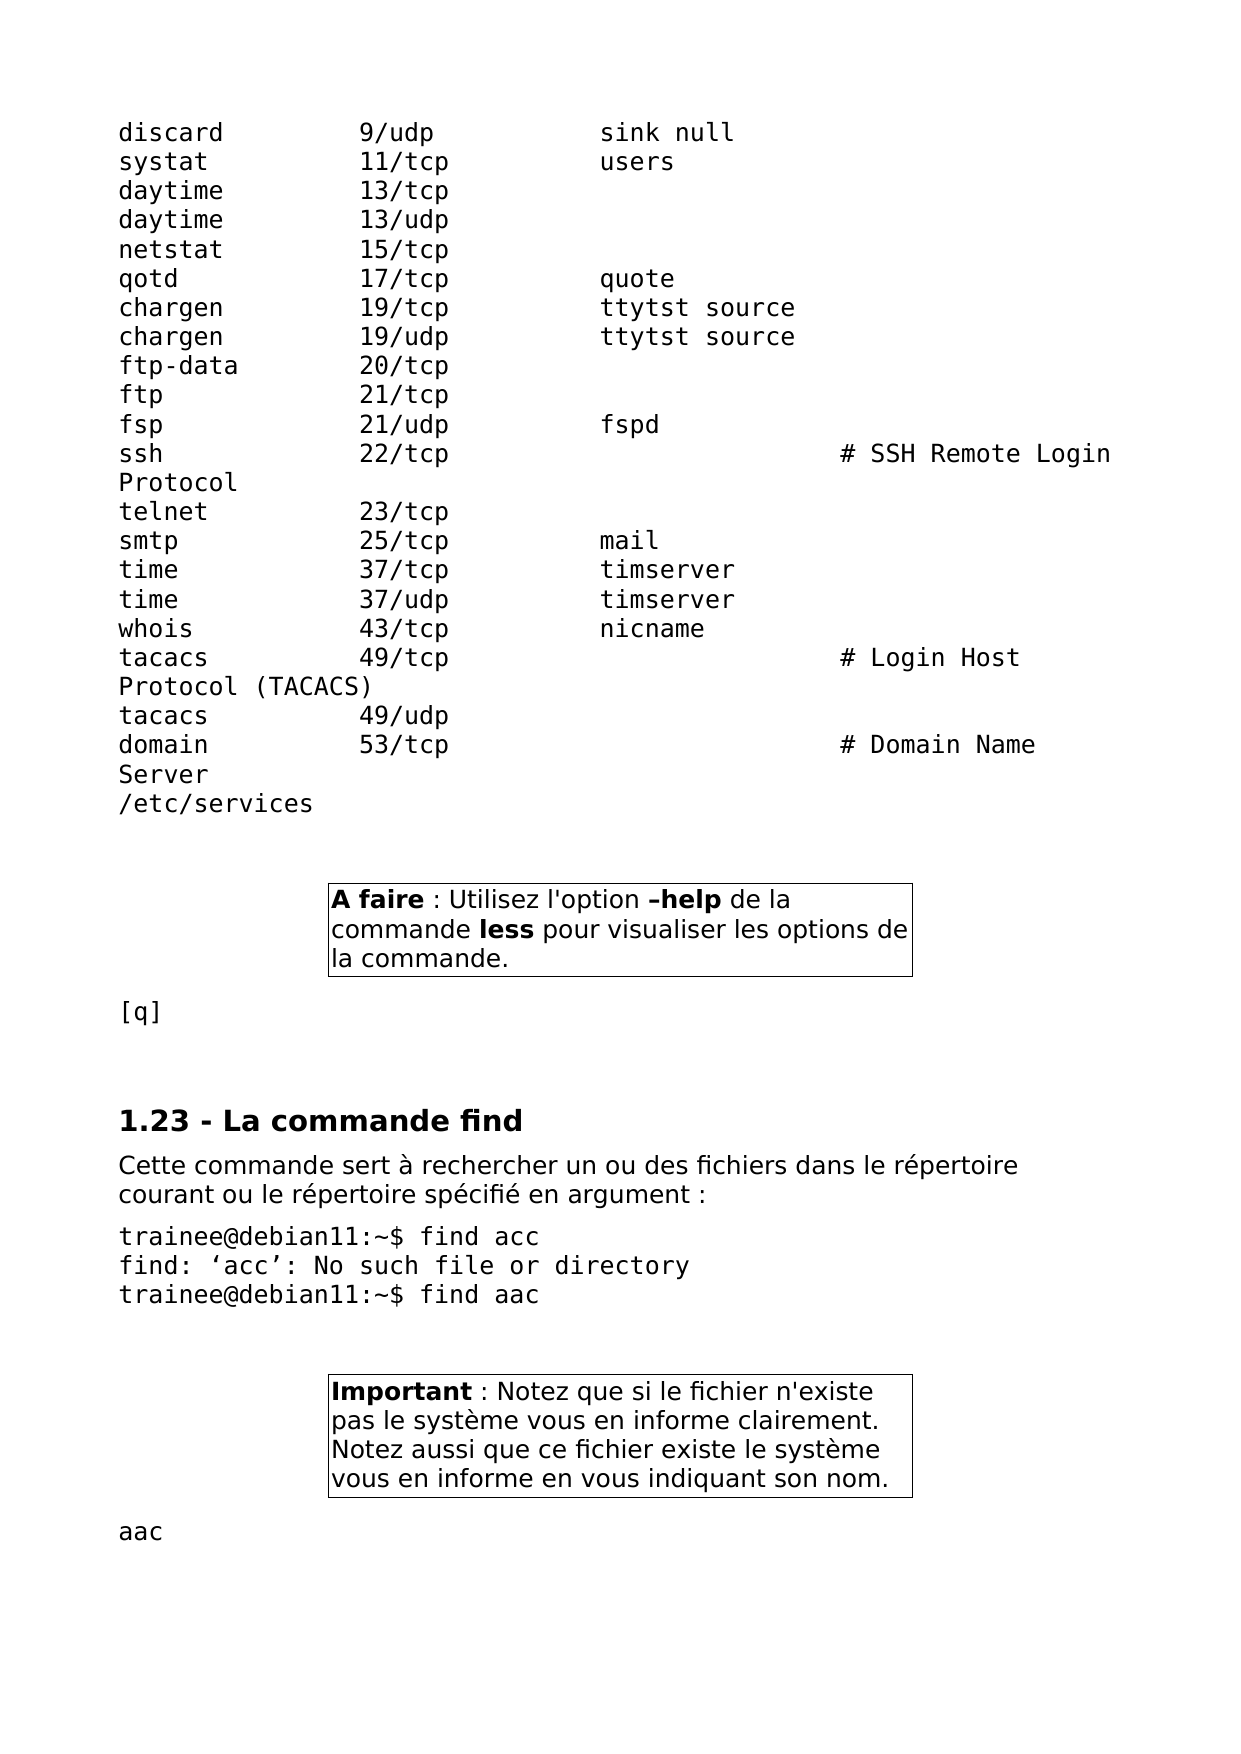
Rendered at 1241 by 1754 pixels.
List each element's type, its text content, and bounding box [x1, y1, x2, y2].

subtitle 1.23 - La commande find [118, 1104, 1122, 1138]
text discard 9/udp sink null systat 11/tcp users daytime 13/tcp daytime 13/udp netstat 15/tcp qotd 17/tcp quote chargen 19/tcp ttytst source chargen 19/udp ttytst source ftp-data 20/tcp ftp 21/tcp fsp 21/udp fspd ssh 22/tcp # SSH Remote Login Protocol telnet 23/tcp smtp 25/tcp mail time 37/tcp timserver time 37/udp timserver whois 43/tcp nicname tacacs 49/tcp # Login Host Protocol (TACACS) tacacs 49/udp domain 53/tcp # Domain Name Server /etc/services [q] [118, 118, 1122, 1026]
text Cette commande sert à rechercher un ou des fichiers dans le répertoire courant ou le répertoire spécifié en argument : [118, 1151, 1122, 1209]
table_header A faire : Utilisez l'option –help de la commande less pour visualiser les options de la commande. [329, 884, 912, 976]
table_header Important : Notez que si le fichier n'existe pas le système vous en informe clairement. Notez aussi que ce fichier existe le système vous en informe en vous indiquant son nom. [329, 1375, 912, 1497]
text trainee@debian11:~$ find acc find: ‘acc’: No such file or directory trainee@debian11:~$ find aac aac [118, 1222, 1122, 1547]
